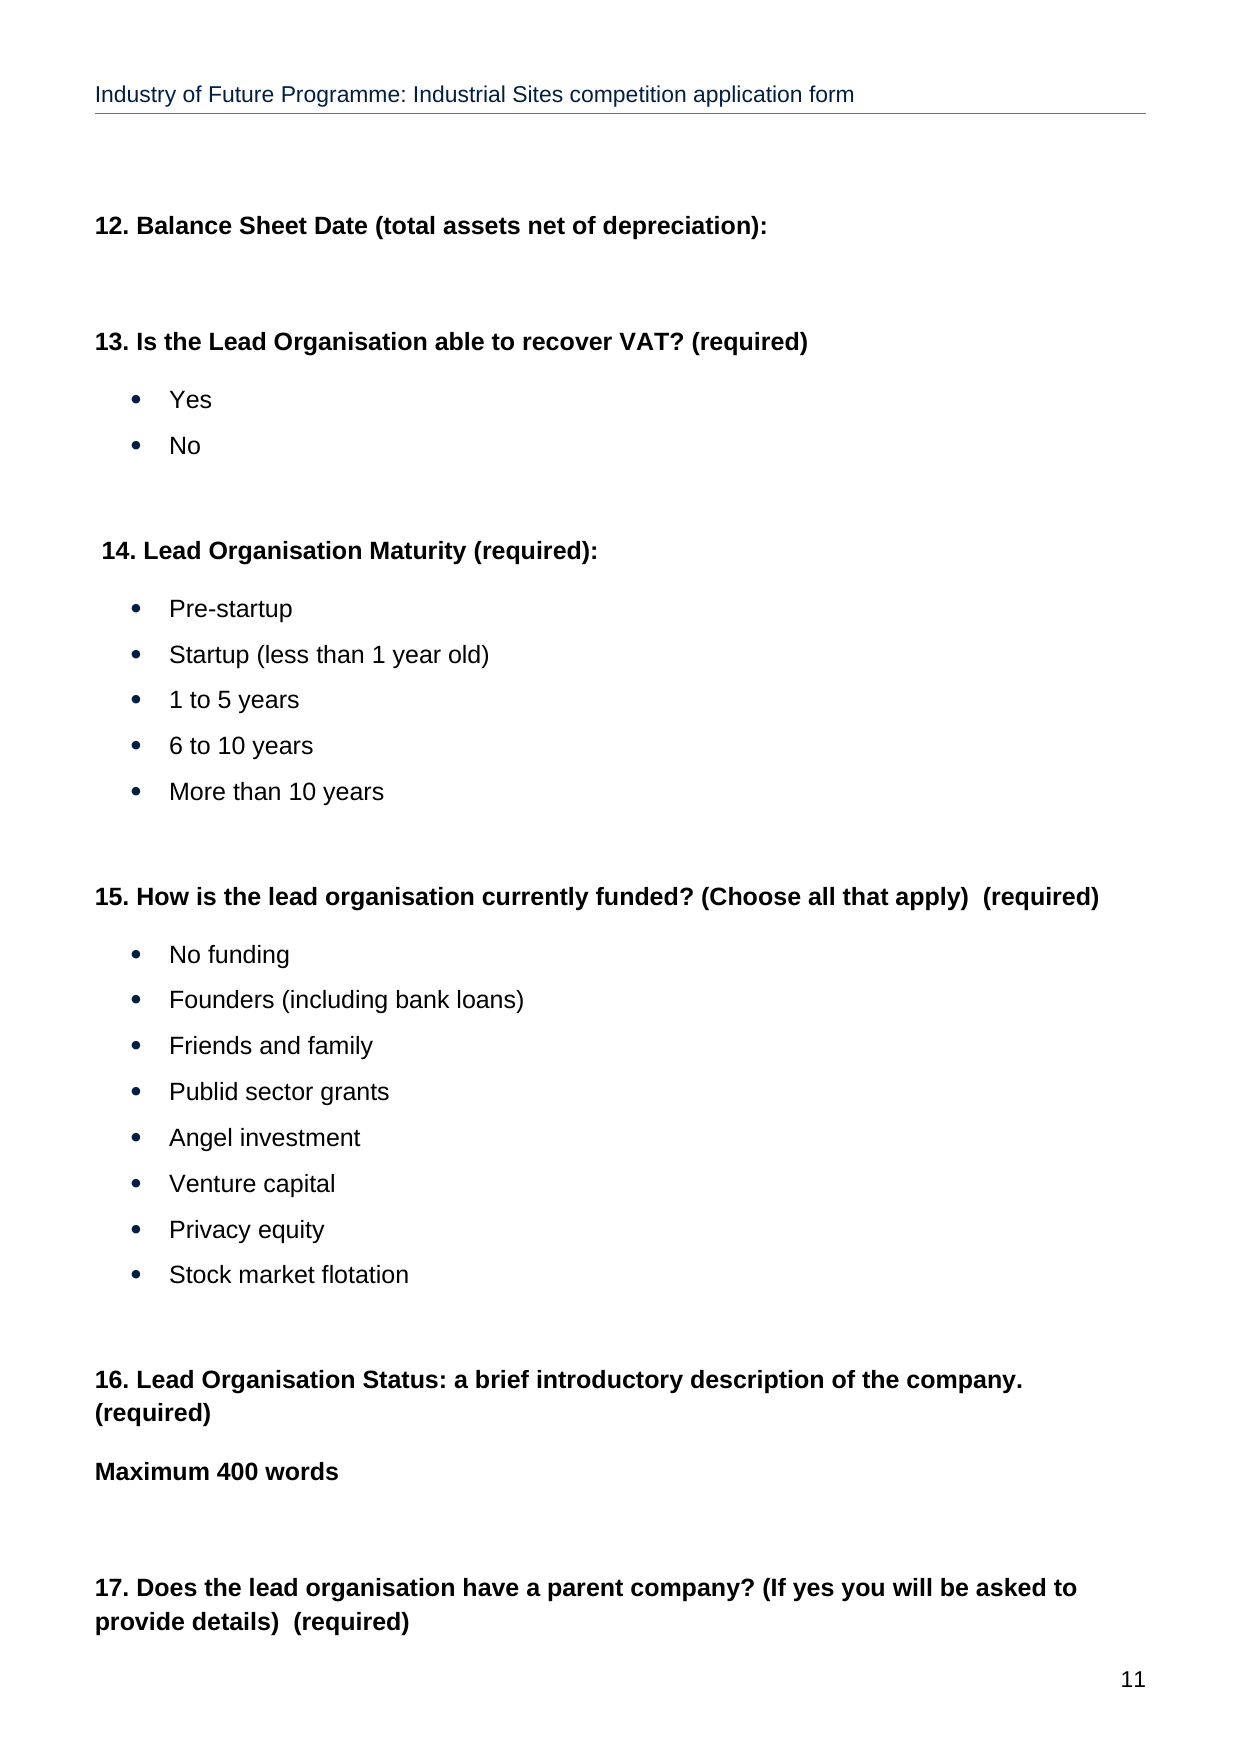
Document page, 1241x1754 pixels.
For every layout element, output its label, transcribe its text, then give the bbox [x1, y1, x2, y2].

text 16. Lead Organisation Status: a brief introductory description of the company. (required) [94, 1360, 1146, 1427]
list Stock market flotation [132, 1256, 1146, 1289]
list Founders (including bank loans) [132, 981, 1146, 1014]
list More than 10 years [132, 773, 1146, 806]
list 1 to 5 years [132, 681, 1146, 714]
list No funding [132, 935, 1146, 968]
text 12. Balance Sheet Date (total assets net of depreciation): [94, 206, 1146, 239]
text 14. Lead Organisation Maturity (required): [94, 531, 1146, 564]
list Publid sector grants [132, 1073, 1146, 1106]
list Pre-startup [132, 589, 1146, 623]
list Yes [132, 381, 1146, 414]
text 15. How is the lead organisation currently funded? (Choose all that apply) (required) [94, 877, 1146, 910]
list Friends and family [132, 1027, 1146, 1060]
list Angel investment [132, 1118, 1146, 1152]
list Venture capital [132, 1164, 1146, 1198]
text 17. Does the lead organisation have a parent company? (If yes you will be asked to provide details) (required) [94, 1568, 1146, 1635]
text Maximum 400 words [94, 1452, 1146, 1485]
text 13. Is the Lead Organisation able to recover VAT? (required) [94, 323, 1146, 356]
list Privacy equity [132, 1210, 1146, 1243]
list 6 to 10 years [132, 727, 1146, 760]
list No [132, 427, 1146, 460]
list Startup (less than 1 year old) [132, 635, 1146, 668]
